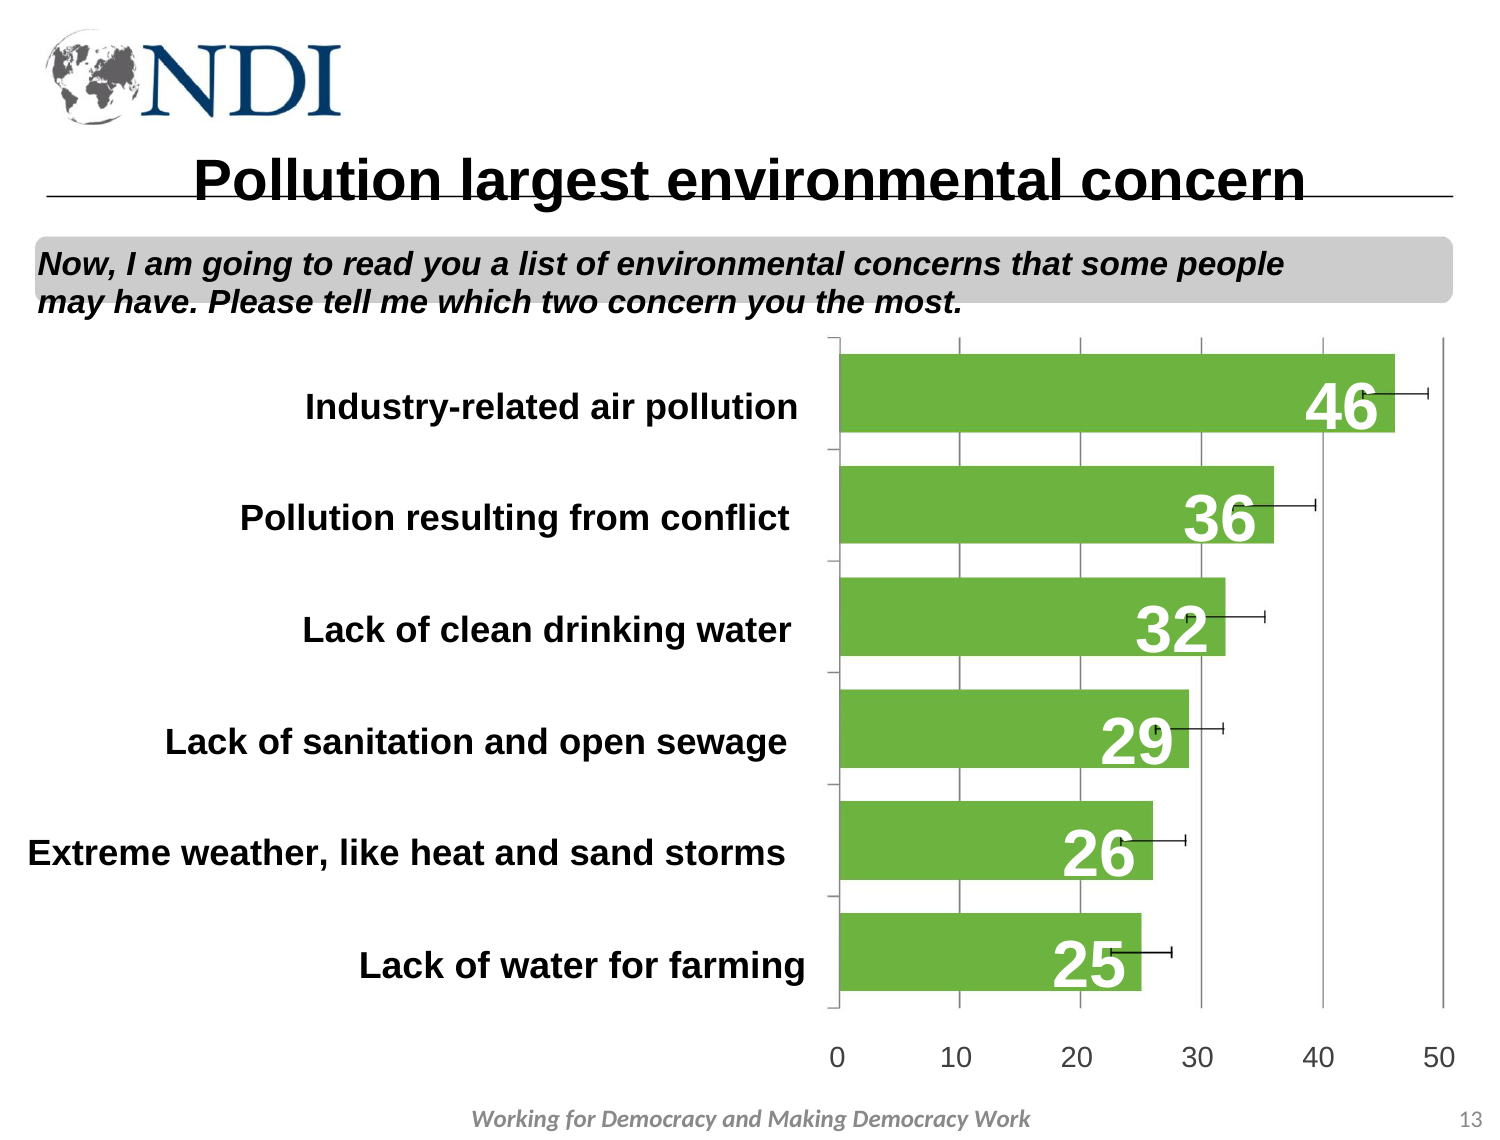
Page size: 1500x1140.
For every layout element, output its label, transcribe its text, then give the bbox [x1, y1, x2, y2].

text Working for Democracy and Making Democracy Work 13 [471, 1125, 1485, 1134]
